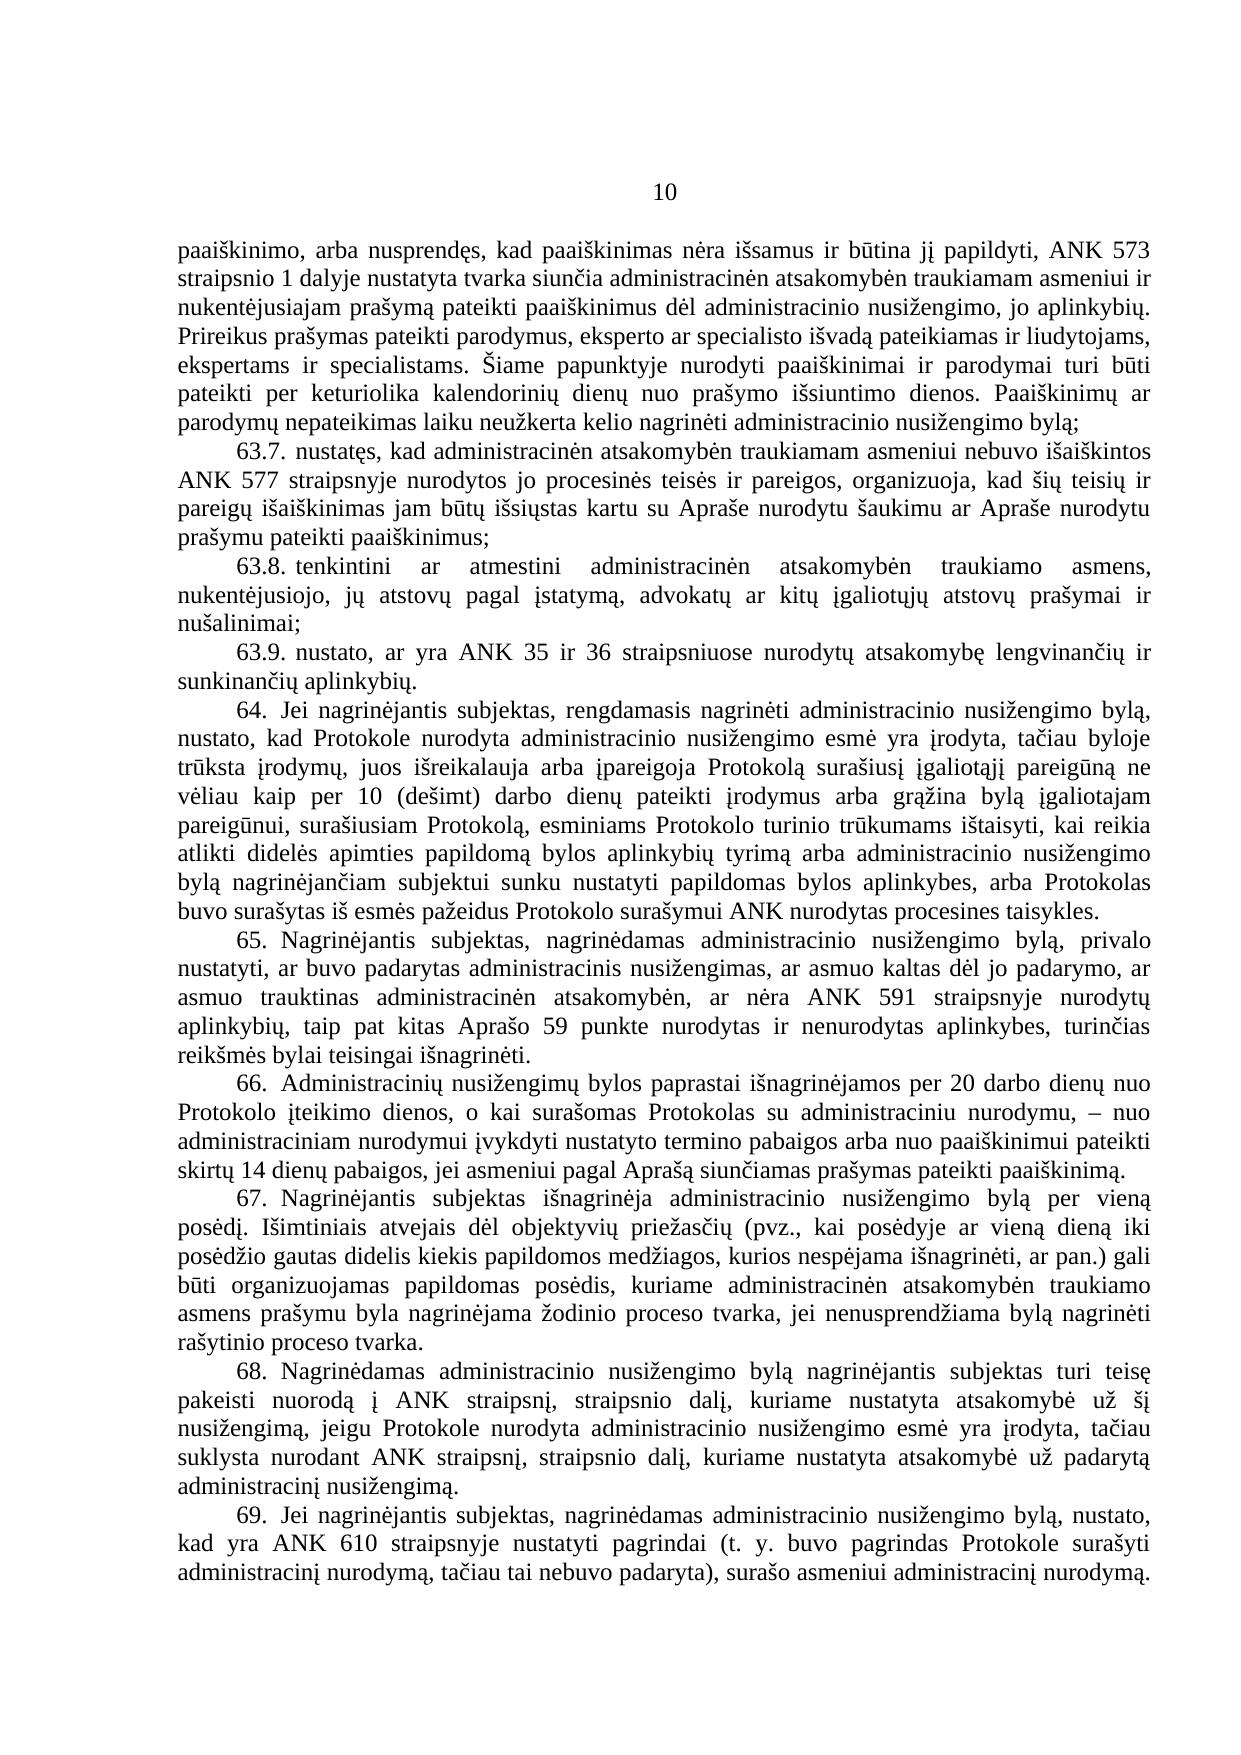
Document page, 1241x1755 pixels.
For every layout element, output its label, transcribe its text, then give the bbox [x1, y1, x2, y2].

text 63.8. tenkintini ar atmestini administracinėn atsakomybėn traukiamo asmens, nukentėjusiojo, jų atstovų pagal įstatymą, advokatų ar kitų įgaliotųjų atstovų prašymai ir nušalinimai; [177, 551, 1152, 637]
text 66. Administracinių nusižengimų bylos paprastai išnagrinėjamos per 20 darbo dienų nuo Protokolo įteikimo dienos, o kai surašomas Protokolas su administraciniu nurodymu, – nuo administraciniam nurodymui įvykdyti nustatyto termino pabaigos arba nuo paaiškinimui pateikti skirtų 14 dienų pabaigos, jei asmeniui pagal Aprašą siunčiamas prašymas pateikti paaiškinimą. [177, 1068, 1152, 1183]
text 65. Nagrinėjantis subjektas, nagrinėdamas administracinio nusižengimo bylą, privalo nustatyti, ar buvo padarytas administracinis nusižengimas, ar asmuo kaltas dėl jo padarymo, ar asmuo trauktinas administracinėn atsakomybėn, ar nėra ANK 591 straipsnyje nurodytų aplinkybių, taip pat kitas Aprašo 59 punkte nurodytas ir nenurodytas aplinkybes, turinčias reikšmės bylai teisingai išnagrinėti. [177, 925, 1152, 1068]
text 64. Jei nagrinėjantis subjektas, rengdamasis nagrinėti administracinio nusižengimo bylą, nustato, kad Protokole nurodyta administracinio nusižengimo esmė yra įrodyta, tačiau byloje trūksta įrodymų, juos išreikalauja arba įpareigoja Protokolą surašiusį įgaliotąjį pareigūną ne vėliau kaip per 10 (dešimt) darbo dienų pateikti įrodymus arba grąžina bylą įgaliotajam pareigūnui, surašiusiam Protokolą, esminiams Protokolo turinio trūkumams ištaisyti, kai reikia atlikti didelės apimties papildomą bylos aplinkybių tyrimą arba administracinio nusižengimo bylą nagrinėjančiam subjektui sunku nustatyti papildomas bylos aplinkybes, arba Protokolas buvo surašytas iš esmės pažeidus Protokolo surašymui ANK nurodytas procesines taisykles. [177, 695, 1152, 925]
text paaiškinimo, arba nusprendęs, kad paaiškinimas nėra išsamus ir būtina jį papildyti, ANK 573 straipsnio 1 dalyje nustatyta tvarka siunčia administracinėn atsakomybėn traukiamam asmeniui ir nukentėjusiajam prašymą pateikti paaiškinimus dėl administracinio nusižengimo, jo aplinkybių. Prireikus prašymas pateikti parodymus, eksperto ar specialisto išvadą pateikiamas ir liudytojams, ekspertams ir specialistams. Šiame papunktyje nurodyti paaiškinimai ir parodymai turi būti pateikti per keturiolika kalendorinių dienų nuo prašymo išsiuntimo dienos. Paaiškinimų ar parodymų nepateikimas laiku neužkerta kelio nagrinėti administracinio nusižengimo bylą; [177, 235, 1152, 436]
text 63.9. nustato, ar yra ANK 35 ir 36 straipsniuose nurodytų atsakomybę lengvinančių ir sunkinančių aplinkybių. [177, 637, 1152, 695]
text 69. Jei nagrinėjantis subjektas, nagrinėdamas administracinio nusižengimo bylą, nustato, kad yra ANK 610 straipsnyje nustatyti pagrindai (t. y. buvo pagrindas Protokole surašyti administracinį nurodymą, tačiau tai nebuvo padaryta), surašo asmeniui administracinį nurodymą. [177, 1500, 1152, 1586]
text 68. Nagrinėdamas administracinio nusižengimo bylą nagrinėjantis subjektas turi teisę pakeisti nuorodą į ANK straipsnį, straipsnio dalį, kuriame nustatyta atsakomybė už šį nusižengimą, jeigu Protokole nurodyta administracinio nusižengimo esmė yra įrodyta, tačiau suklysta nurodant ANK straipsnį, straipsnio dalį, kuriame nustatyta atsakomybė už padarytą administracinį nusižengimą. [177, 1356, 1152, 1500]
text 67. Nagrinėjantis subjektas išnagrinėja administracinio nusižengimo bylą per vieną posėdį. Išimtiniais atvejais dėl objektyvių priežasčių (pvz., kai posėdyje ar vieną dieną iki posėdžio gautas didelis kiekis papildomos medžiagos, kurios nespėjama išnagrinėti, ar pan.) gali būti organizuojamas papildomas posėdis, kuriame administracinėn atsakomybėn traukiamo asmens prašymu byla nagrinėjama žodinio proceso tvarka, jei nenusprendžiama bylą nagrinėti rašytinio proceso tvarka. [177, 1183, 1152, 1356]
text 63.7. nustatęs, kad administracinėn atsakomybėn traukiamam asmeniui nebuvo išaiškintos ANK 577 straipsnyje nurodytos jo procesinės teisės ir pareigos, organizuoja, kad šių teisių ir pareigų išaiškinimas jam būtų išsiųstas kartu su Apraše nurodytu šaukimu ar Apraše nurodytu prašymu pateikti paaiškinimus; [177, 436, 1152, 551]
